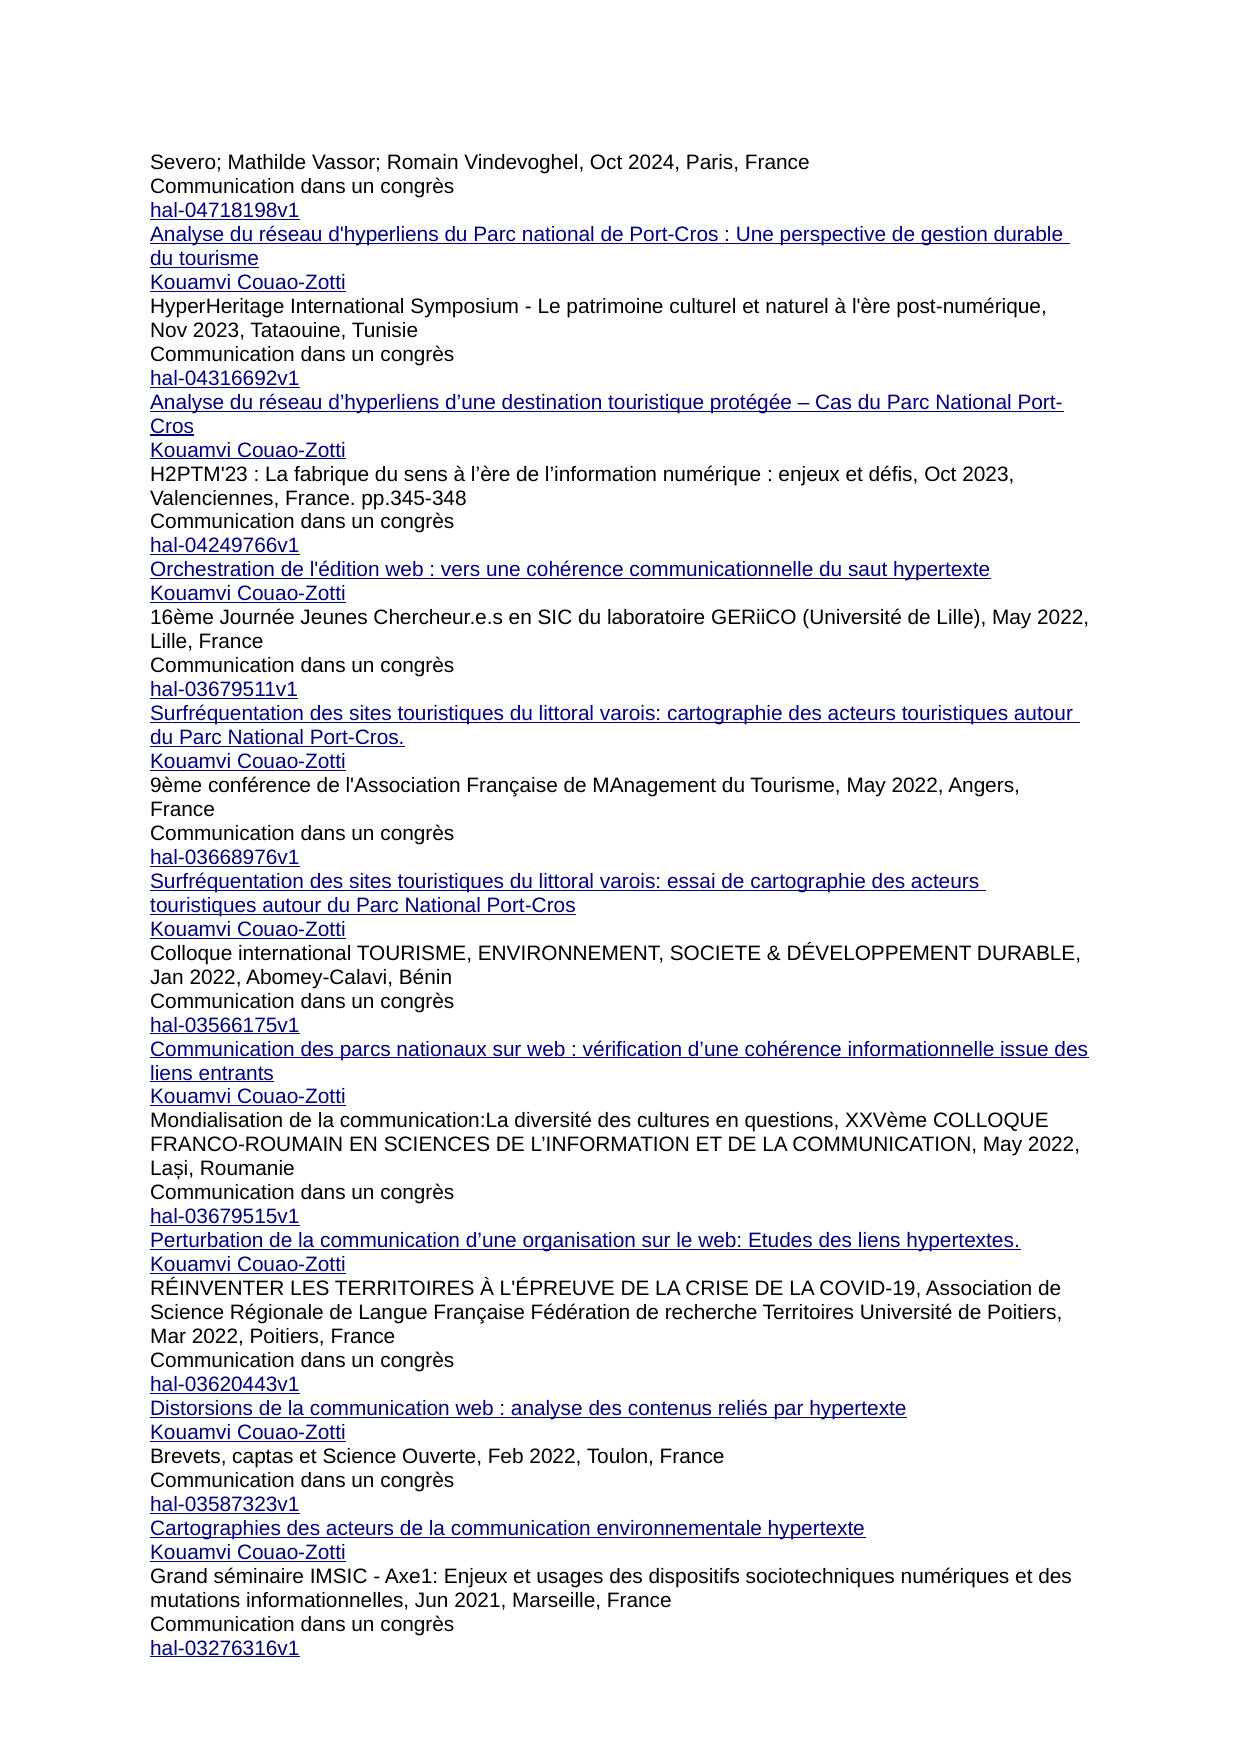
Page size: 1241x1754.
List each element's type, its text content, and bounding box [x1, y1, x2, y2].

table_cell Cartographies des acteurs de la communication environnementale hypertexte Kouamvi Couao-Zotti Grand séminaire IMSIC - Axe1: Enjeux et usages des dispositifs sociotechniques numériques et des mutations informationnelles, Jun 2021, Marseille, France Communication dans un congrès hal-03276316v1 [150, 1516, 1090, 1659]
table_cell Distorsions de la communication web : analyse des contenus reliés par hypertexte Kouamvi Couao-Zotti Brevets, captas et Science Ouverte, Feb 2022, Toulon, France Communication dans un congrès hal-03587323v1 [150, 1396, 1090, 1516]
table_cell Communication des parcs nationaux sur web : vérification d’une cohérence informationnelle issue des liens entrants Kouamvi Couao-Zotti Mondialisation de la communication:La diversité des cultures en questions, XXVème COLLOQUE FRANCO-ROUMAIN EN SCIENCES DE L’INFORMATION ET DE LA COMMUNICATION, May 2022, Lași, Roumanie Communication dans un congrès hal-03679515v1 [150, 1036, 1090, 1228]
table_cell Severo; Mathilde Vassor; Romain Vindevoghel, Oct 2024, Paris, France Communication dans un congrès hal-04718198v1 [150, 150, 1090, 222]
table_cell Orchestration de l'édition web : vers une cohérence communicationnelle du saut hypertexte Kouamvi Couao-Zotti 16ème Journée Jeunes Chercheur.e.s en SIC du laboratoire GERiiCO (Université de Lille), May 2022, Lille, France Communication dans un congrès hal-03679511v1 [150, 557, 1090, 701]
table_cell Analyse du réseau d’hyperliens d’une destination touristique protégée – Cas du Parc National Port-Cros Kouamvi Couao-Zotti H2PTM'23 : La fabrique du sens à l’ère de l’information numérique : enjeux et défis, Oct 2023, Valenciennes, France. pp.345-348 Communication dans un congrès hal-04249766v1 [150, 390, 1090, 557]
table_cell Analyse du réseau d'hyperliens du Parc national de Port-Cros : Une perspective de gestion durable du tourisme Kouamvi Couao-Zotti HyperHeritage International Symposium - Le patrimoine culturel et naturel à l'ère post-numérique, Nov 2023, Tataouine, Tunisie Communication dans un congrès hal-04316692v1 [150, 222, 1090, 389]
table_cell Perturbation de la communication d’une organisation sur le web: Etudes des liens hypertextes. Kouamvi Couao-Zotti RÉINVENTER LES TERRITOIRES À L'ÉPREUVE DE LA CRISE DE LA COVID-19, Association de Science Régionale de Langue Française Fédération de recherche Territoires Université de Poitiers, Mar 2022, Poitiers, France Communication dans un congrès hal-03620443v1 [150, 1228, 1090, 1396]
table_cell Surfréquentation des sites touristiques du littoral varois: essai de cartographie des acteurs touristiques autour du Parc National Port-Cros Kouamvi Couao-Zotti Colloque international TOURISME, ENVIRONNEMENT, SOCIETE & DÉVELOPPEMENT DURABLE, Jan 2022, Abomey-Calavi, Bénin Communication dans un congrès hal-03566175v1 [150, 869, 1090, 1036]
table_cell Surfréquentation des sites touristiques du littoral varois: cartographie des acteurs touristiques autour du Parc National Port-Cros. Kouamvi Couao-Zotti 9ème conférence de l'Association Française de MAnagement du Tourisme, May 2022, Angers, France Communication dans un congrès hal-03668976v1 [150, 701, 1090, 869]
